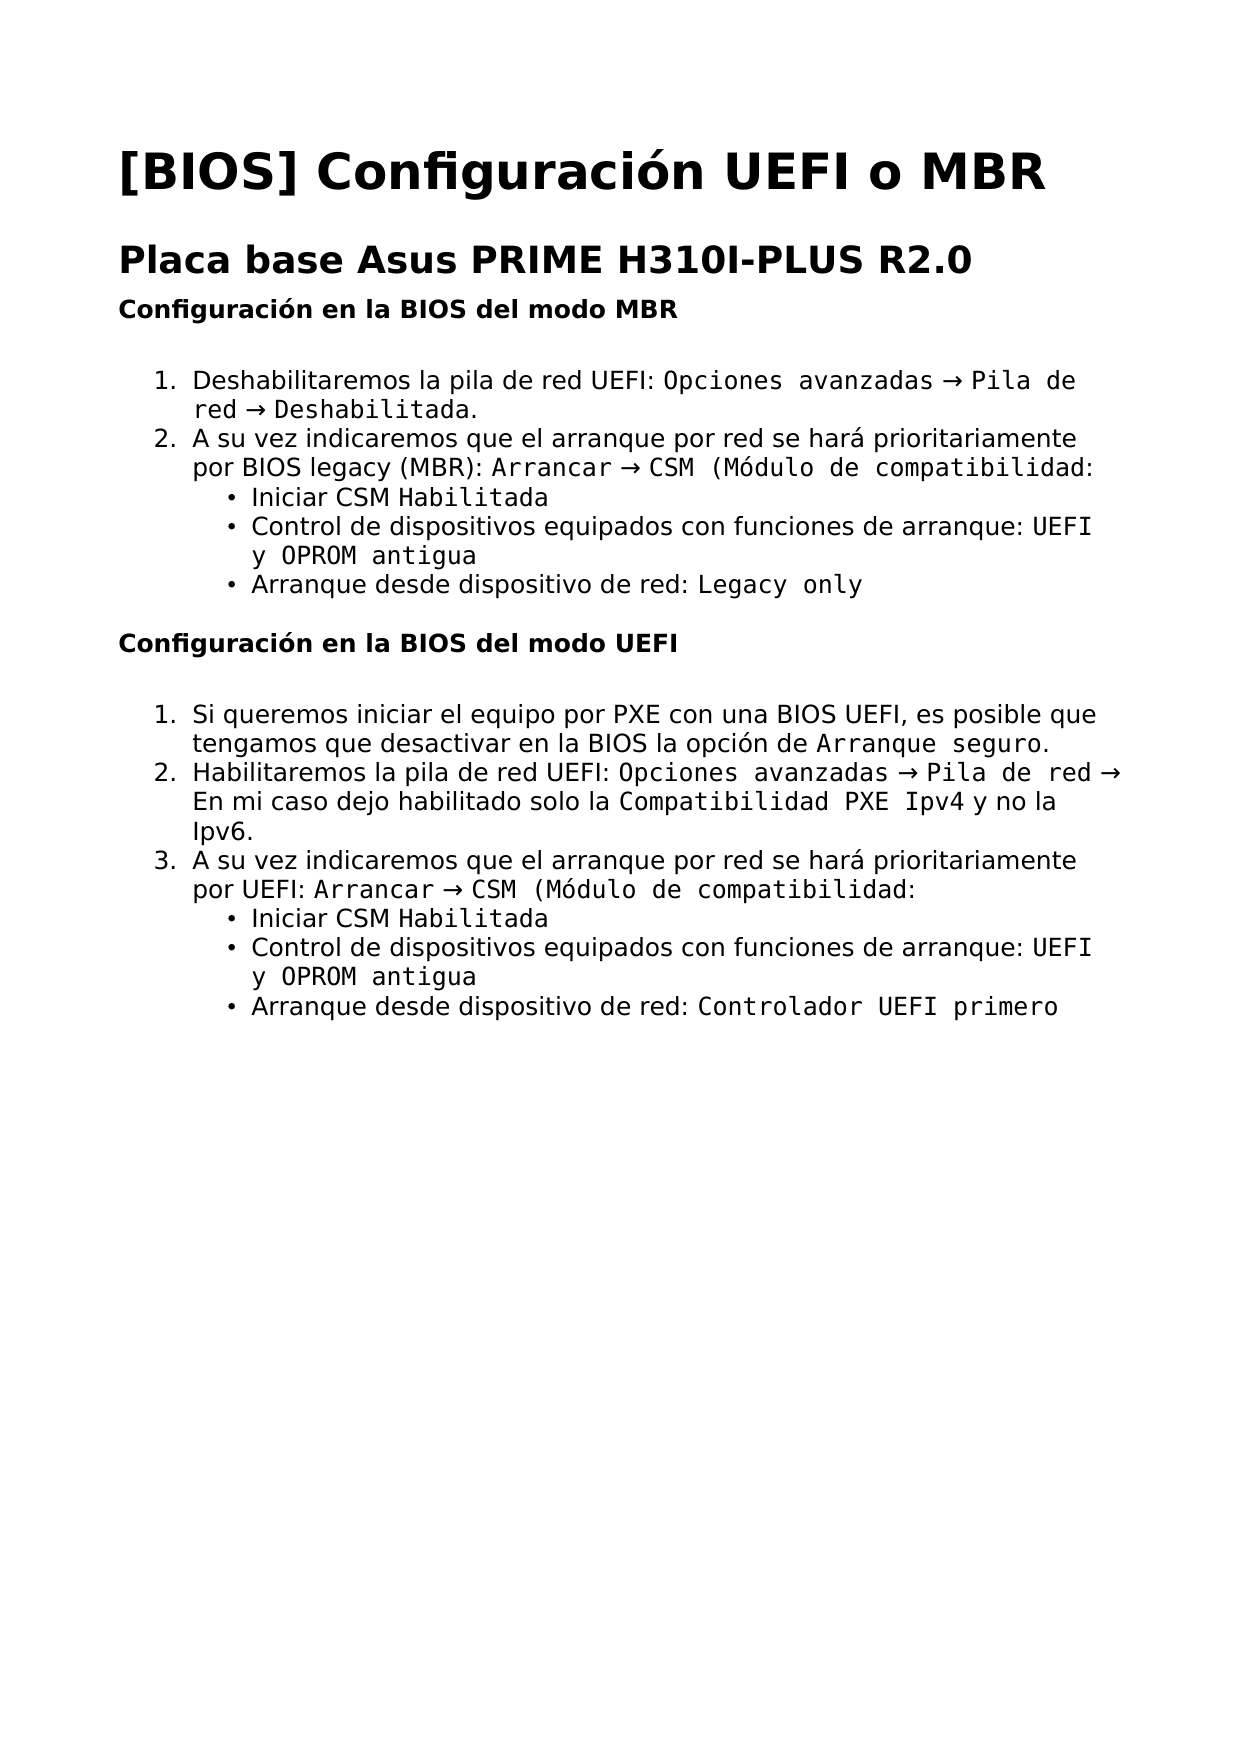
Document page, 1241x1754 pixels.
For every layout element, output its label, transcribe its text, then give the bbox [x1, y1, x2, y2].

text Configuración en la BIOS del modo MBR [118, 295, 1122, 324]
list Control de dispositivos equipados con funciones de arranque: UEFI y OPROM antigua [236, 512, 1122, 570]
list Arranque desde dispositivo de red: Legacy only [236, 570, 1122, 599]
list Deshabilitaremos la pila de red UEFI: Opciones avanzadas → Pila de red → Deshabilitada. [177, 366, 1122, 424]
list Si queremos iniciar el equipo por PXE con una BIOS UEFI, es posible que tengamos que desactivar en la BIOS la opción de Arranque seguro. [177, 700, 1122, 758]
text Configuración en la BIOS del modo UEFI [118, 629, 1122, 658]
list Arranque desde dispositivo de red: Controlador UEFI primero [236, 992, 1122, 1021]
list A su vez indicaremos que el arranque por red se hará prioritariamente por UEFI: Arrancar → CSM (Módulo de compatibilidad: [177, 846, 1122, 904]
list Habilitaremos la pila de red UEFI: Opciones avanzadas → Pila de red → En mi caso dejo habilitado solo la Compatibilidad PXE Ipv4 y no la Ipv6. [177, 758, 1122, 846]
subtitle Placa base Asus PRIME H310I-PLUS R2.0 [118, 239, 1122, 282]
list A su vez indicaremos que el arranque por red se hará prioritariamente por BIOS legacy (MBR): Arrancar → CSM (Módulo de compatibilidad: [177, 424, 1122, 483]
list Iniciar CSM Habilitada [236, 904, 1122, 933]
list Control de dispositivos equipados con funciones de arranque: UEFI y OPROM antigua [236, 933, 1122, 992]
subtitle [BIOS] Configuración UEFI o MBR [118, 143, 1122, 201]
list Iniciar CSM Habilitada [236, 483, 1122, 512]
